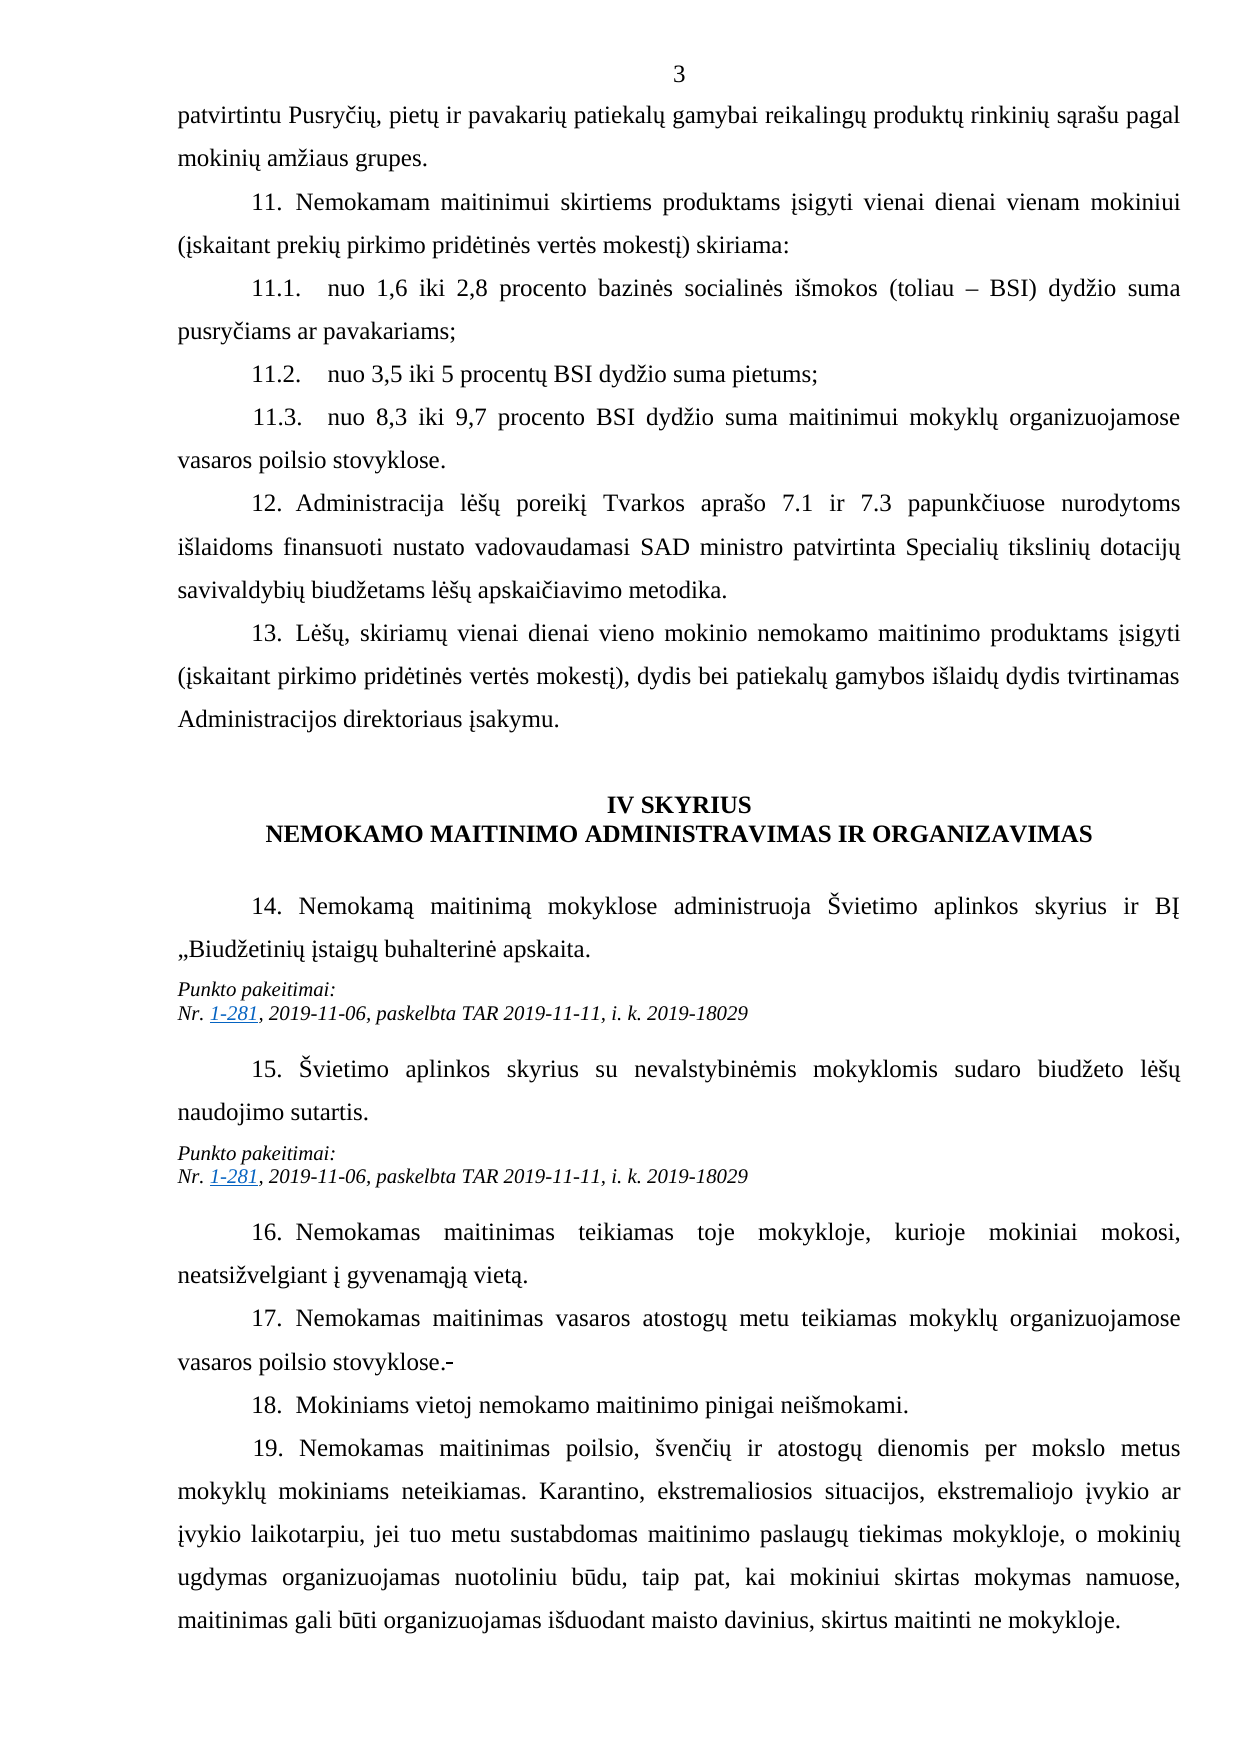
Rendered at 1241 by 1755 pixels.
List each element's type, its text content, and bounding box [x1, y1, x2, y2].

text 19. Nemokamas maitinimas poilsio, švenčių ir atostogų dienomis per mokslo metus mokyklų mokiniams neteikiamas. Karantino, ekstremaliosios situacijos, ekstremaliojo įvykio ar įvykio laikotarpiu, jei tuo metu sustabdomas maitinimo paslaugų tiekimas mokykloje, o mokinių ugdymas organizuojamas nuotoliniu būdu, taip pat, kai mokiniui skirtas mokymas namuose, maitinimas gali būti organizuojamas išduodant maisto davinius, skirtus maitinti ne mokykloje. [177, 1433, 1181, 1634]
text 12. Administracija lėšų poreikį Tvarkos aprašo 7.1 ir 7.3 papunkčiuose nurodytoms išlaidoms finansuoti nustato vadovaudamasi SAD ministro patvirtinta Specialių tikslinių dotacijų savivaldybių biudžetams lėšų apskaičiavimo metodika. [177, 488, 1181, 603]
text 11. Nemokamam maitinimui skirtiems produktams įsigyti vienai dienai vienam mokiniui (įskaitant prekių pirkimo pridėtinės vertės mokestį) skiriama: [177, 187, 1181, 258]
text NEMOKAMO MAITINIMO ADMINISTRAVIMAS IR ORGANIZAVIMAS [177, 819, 1181, 848]
text 17. Nemokamas maitinimas vasaros atostogų metu teikiamas mokyklų organizuojamose vasaros poilsio stovyklose. [177, 1303, 1181, 1375]
text Nr. 1-281, 2019-11-06, paskelbta TAR 2019-11-11, i. k. 2019-18029 [177, 1001, 1181, 1025]
text 14. Nemokamą maitinimą mokyklose administruoja Švietimo aplinkos skyrius ir BĮ „Biudžetinių įstaigų buhalterinė apskaita. [177, 891, 1181, 963]
text 11.2. nuo 3,5 iki 5 procentų BSI dydžio suma pietums; [177, 359, 1181, 388]
text Nr. 1-281, 2019-11-06, paskelbta TAR 2019-11-11, i. k. 2019-18029 [177, 1164, 1181, 1188]
text 11.3. nuo 8,3 iki 9,7 procento BSI dydžio suma maitinimui mokyklų organizuojamose vasaros poilsio stovyklose. [177, 402, 1181, 474]
text Punkto pakeitimai: [177, 1140, 1181, 1164]
text 15. Švietimo aplinkos skyrius su nevalstybinėmis mokyklomis sudaro biudžeto lėšų naudojimo sutartis. [177, 1054, 1181, 1126]
text 18. Mokiniams vietoj nemokamo maitinimo pinigai neišmokami. [177, 1390, 1181, 1418]
text 13. Lėšų, skiriamų vienai dienai vieno mokinio nemokamo maitinimo produktams įsigyti (įskaitant pirkimo pridėtinės vertės mokestį), dydis bei patiekalų gamybos išlaidų dydis tvirtinamas Administracijos direktoriaus įsakymu. [177, 618, 1181, 733]
text 16. Nemokamas maitinimas teikiamas toje mokykloje, kurioje mokiniai mokosi, neatsižvelgiant į gyvenamąją vietą. [177, 1217, 1181, 1289]
text 11.1. nuo 1,6 iki 2,8 procento bazinės socialinės išmokos (toliau – BSI) dydžio suma pusryčiams ar pavakariams; [177, 273, 1181, 345]
text IV SKYRIUS [177, 790, 1181, 819]
text Punkto pakeitimai: [177, 977, 1181, 1001]
text patvirtintu Pusryčių, pietų ir pavakarių patiekalų gamybai reikalingų produktų rinkinių sąrašu pagal mokinių amžiaus grupes. [177, 100, 1181, 172]
